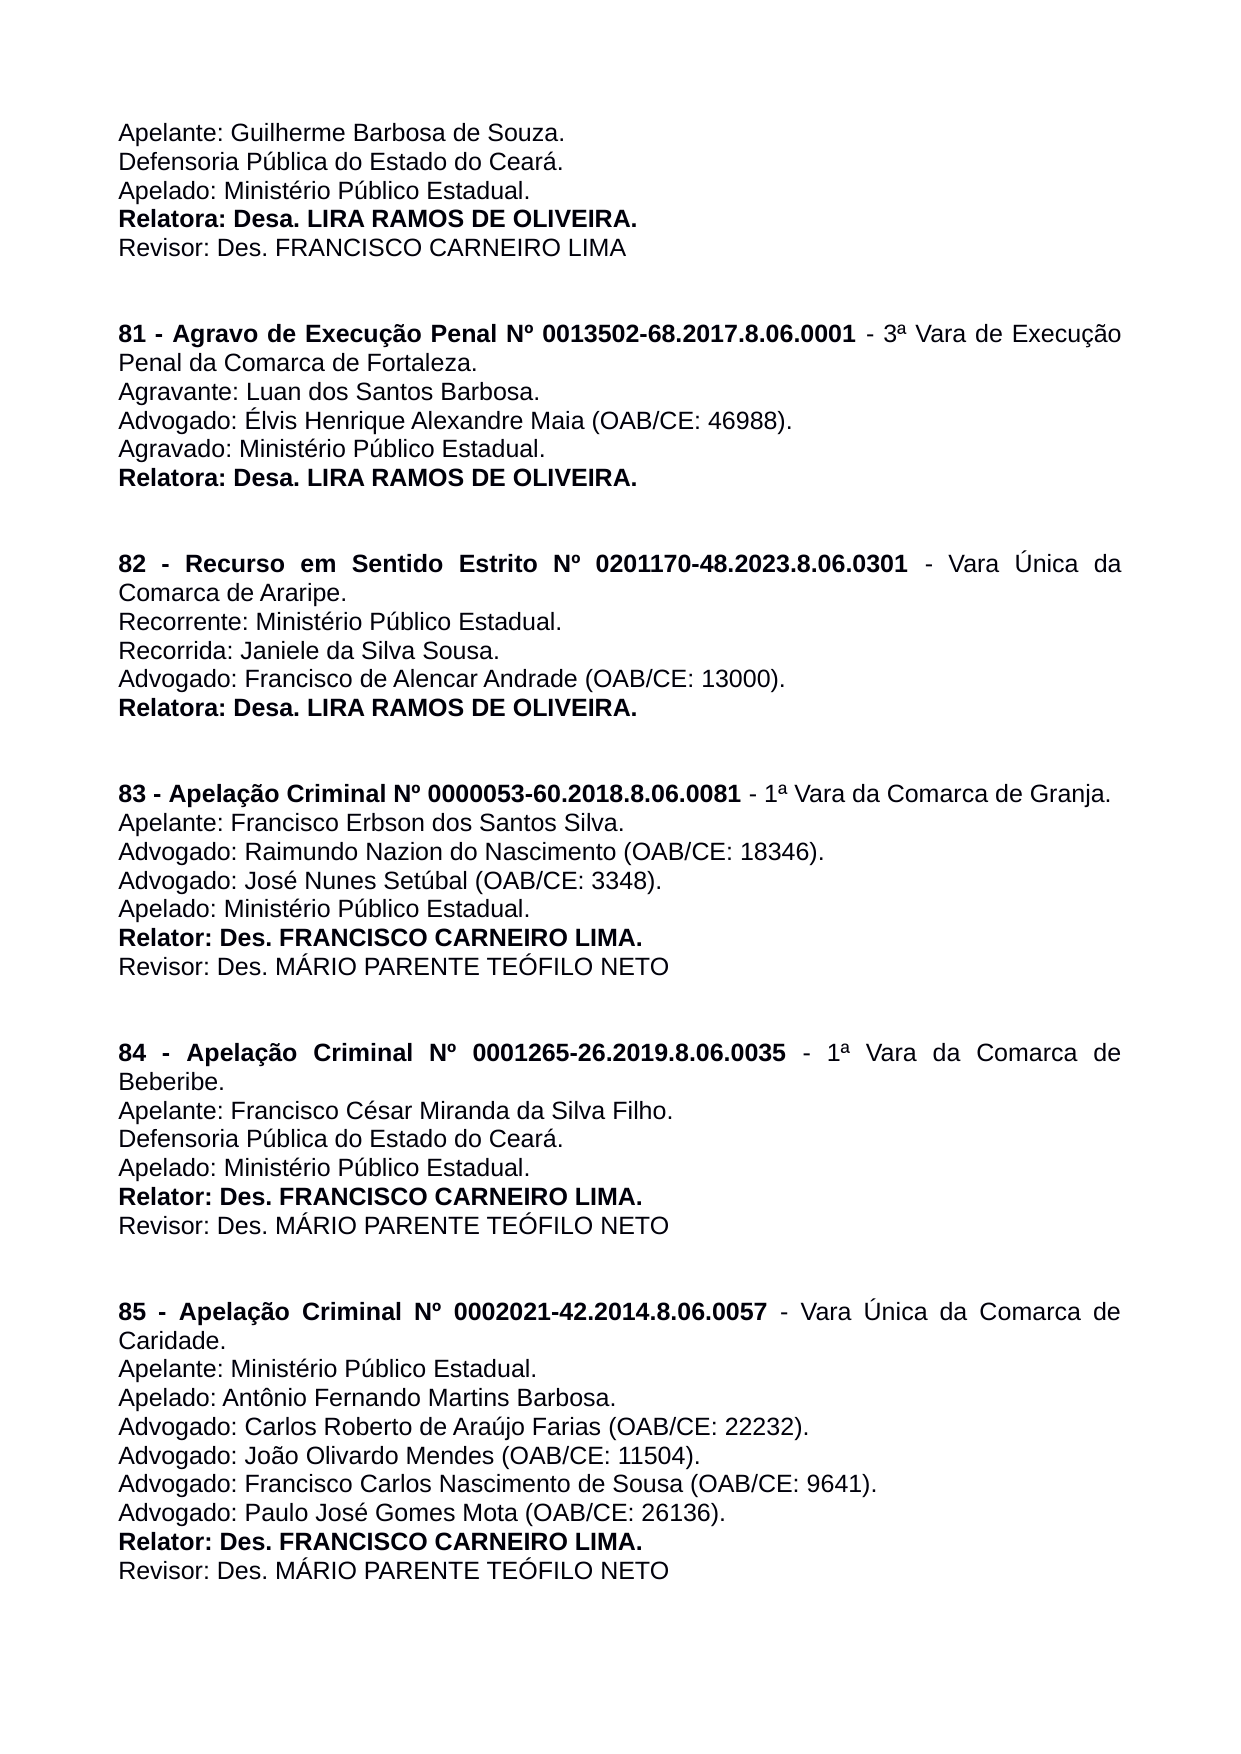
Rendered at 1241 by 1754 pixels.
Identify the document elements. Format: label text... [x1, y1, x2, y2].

text Advogado: José Nunes Setúbal (OAB/CE: 3348). [118, 866, 1122, 894]
text Apelado: Ministério Público Estadual. [118, 894, 1122, 923]
text Relator: Des. FRANCISCO CARNEIRO LIMA. [118, 1527, 1122, 1556]
text Advogado: Francisco Carlos Nascimento de Sousa (OAB/CE: 9641). [118, 1469, 1122, 1498]
text Relator: Des. FRANCISCO CARNEIRO LIMA. [118, 1182, 1122, 1211]
text Apelante: Francisco César Miranda da Silva Filho. [118, 1096, 1122, 1124]
text Advogado: Francisco de Alencar Andrade (OAB/CE: 13000). [118, 664, 1122, 693]
text Apelado: Ministério Público Estadual. [118, 176, 1122, 204]
text Advogado: João Olivardo Mendes (OAB/CE: 11504). [118, 1441, 1122, 1469]
text Relatora: Desa. LIRA RAMOS DE OLIVEIRA. [118, 463, 1122, 492]
text Relatora: Desa. LIRA RAMOS DE OLIVEIRA. [118, 693, 1122, 722]
text Agravado: Ministério Público Estadual. [118, 434, 1122, 463]
text Defensoria Pública do Estado do Ceará. [118, 1124, 1122, 1153]
text Apelante: Guilherme Barbosa de Souza. [118, 118, 1122, 147]
text 81 - Agravo de Execução Penal Nº 0013502-68.2017.8.06.0001 - 3ª Vara de Execução Penal da Comarca de Fortaleza. [118, 319, 1122, 377]
text Apelante: Ministério Público Estadual. [118, 1354, 1122, 1383]
text Defensoria Pública do Estado do Ceará. [118, 147, 1122, 176]
text Advogado: Raimundo Nazion do Nascimento (OAB/CE: 18346). [118, 837, 1122, 866]
text Apelado: Ministério Público Estadual. [118, 1153, 1122, 1182]
text Advogado: Élvis Henrique Alexandre Maia (OAB/CE: 46988). [118, 406, 1122, 434]
text Apelado: Antônio Fernando Martins Barbosa. [118, 1383, 1122, 1412]
text Revisor: Des. FRANCISCO CARNEIRO LIMA [118, 233, 1122, 262]
text Revisor: Des. MÁRIO PARENTE TEÓFILO NETO [118, 952, 1122, 981]
text 84 - Apelação Criminal Nº 0001265-26.2019.8.06.0035 - 1ª Vara da Comarca de Beberibe. [118, 1038, 1122, 1096]
text Relator: Des. FRANCISCO CARNEIRO LIMA. [118, 923, 1122, 952]
text Relatora: Desa. LIRA RAMOS DE OLIVEIRA. [118, 204, 1122, 233]
text Recorrente: Ministério Público Estadual. [118, 607, 1122, 636]
text 83 - Apelação Criminal Nº 0000053-60.2018.8.06.0081 - 1ª Vara da Comarca de Granja. [118, 779, 1122, 808]
text Revisor: Des. MÁRIO PARENTE TEÓFILO NETO [118, 1556, 1122, 1584]
text 85 - Apelação Criminal Nº 0002021-42.2014.8.06.0057 - Vara Única da Comarca de Caridade. [118, 1297, 1122, 1354]
text Advogado: Paulo José Gomes Mota (OAB/CE: 26136). [118, 1498, 1122, 1527]
text Advogado: Carlos Roberto de Araújo Farias (OAB/CE: 22232). [118, 1412, 1122, 1441]
text 82 - Recurso em Sentido Estrito Nº 0201170-48.2023.8.06.0301 - Vara Única da Comarca de Araripe. [118, 549, 1122, 607]
text Apelante: Francisco Erbson dos Santos Silva. [118, 808, 1122, 837]
text Agravante: Luan dos Santos Barbosa. [118, 377, 1122, 406]
text Revisor: Des. MÁRIO PARENTE TEÓFILO NETO [118, 1211, 1122, 1239]
text Recorrida: Janiele da Silva Sousa. [118, 636, 1122, 664]
